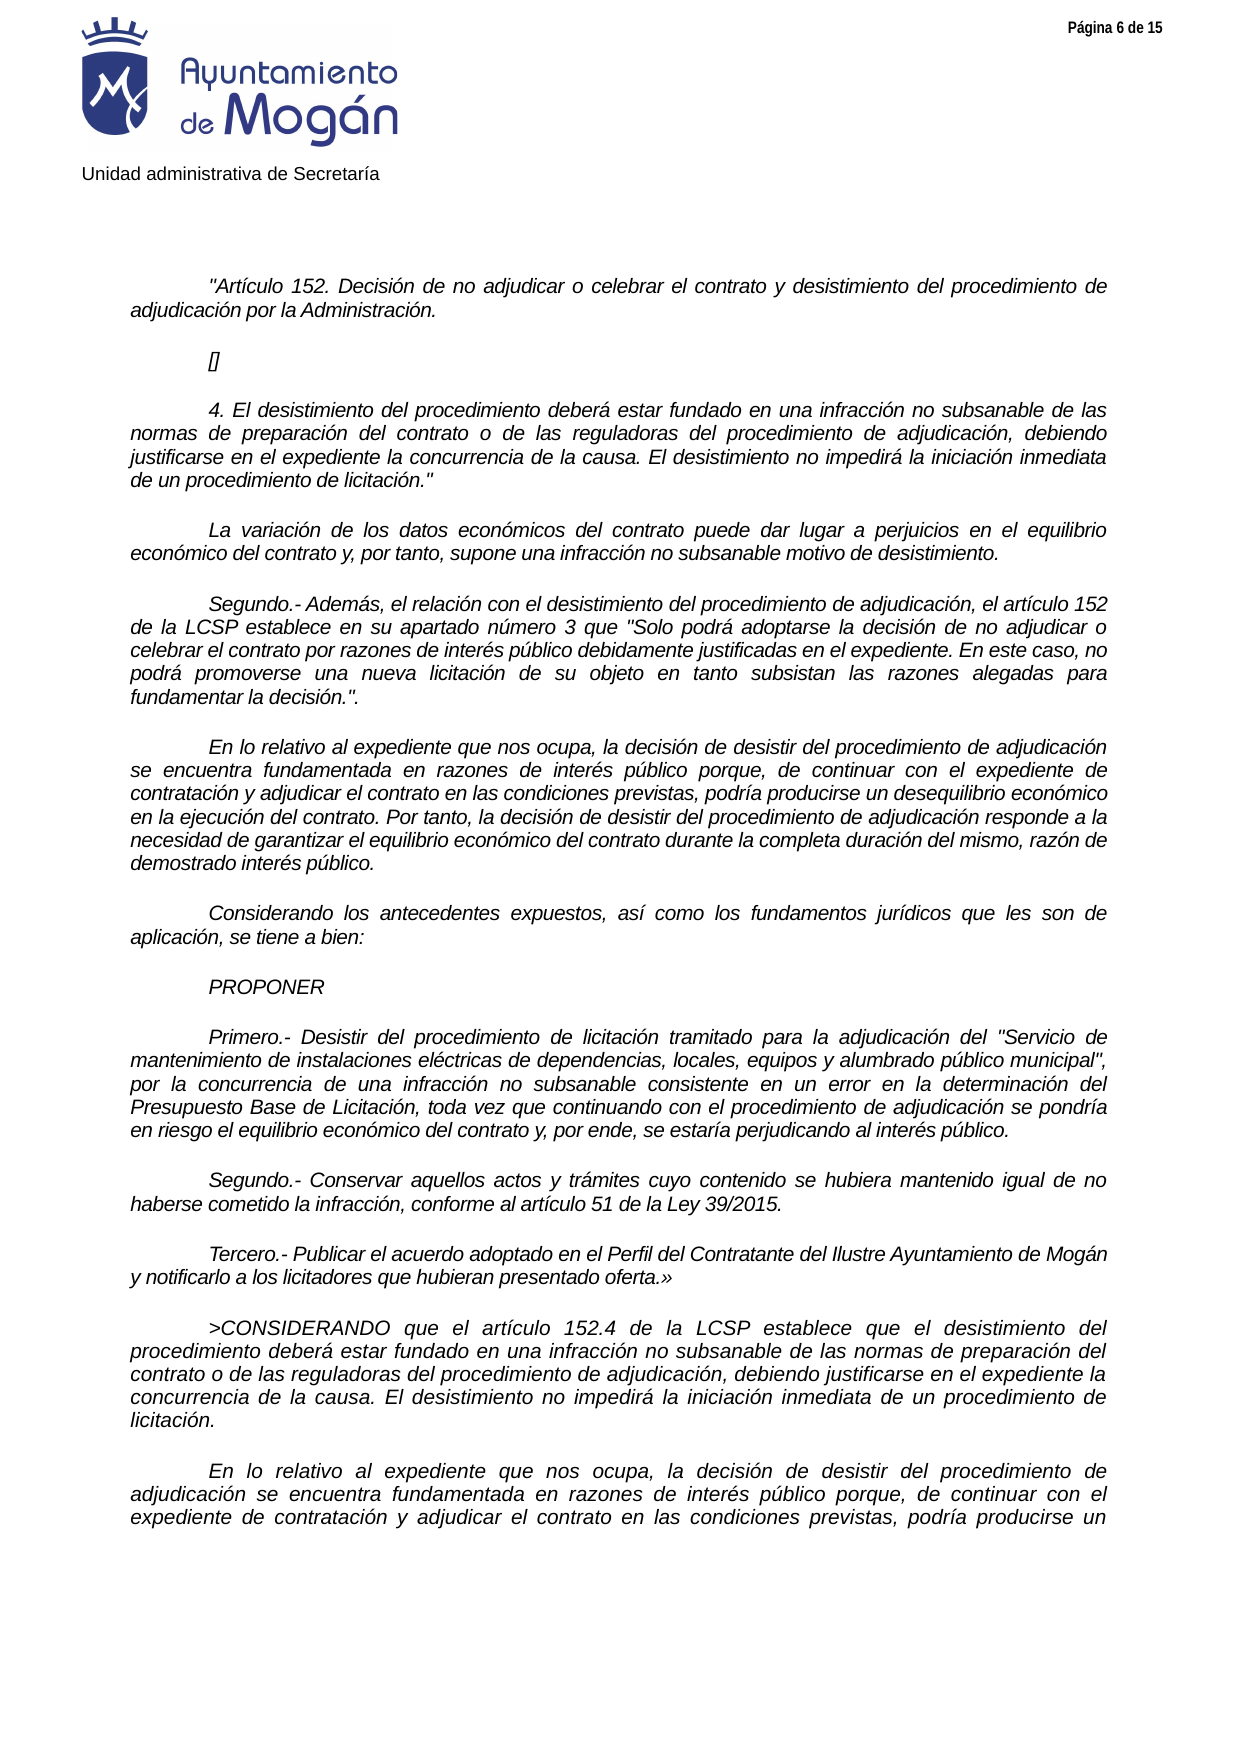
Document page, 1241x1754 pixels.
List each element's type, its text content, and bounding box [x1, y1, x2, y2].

text En lo relativo al expediente que nos ocupa, la decisión de desistir del procedimiento de adjudicación se encuentra fundamentada en razones de interés público porque, de continuar con el expediente de contratación y adjudicar el contrato en las condiciones previstas, podría producirse un [130, 1459, 1110, 1529]
picture [81, 17, 398, 153]
text En lo relativo al expediente que nos ocupa, la decisión de desistir del procedimiento de adjudicación se encuentra fundamentada en razones de interés público porque, de continuar con el expediente de contratación y adjudicar el contrato en las condiciones previstas, podría producirse un desequilibrio económico en la ejecución del contrato. Por tanto, la decisión de desistir del procedimiento de adjudicación responde a la necesidad de garantizar el equilibrio económico del contrato durante la completa duración del mismo, razón de demostrado interés público. [130, 736, 1110, 875]
text >CONSIDERANDO que el artículo 152.4 de la LCSP establece que el desistimiento del procedimiento deberá estar fundado en una infracción no subsanable de las normas de preparación del contrato o de las reguladoras del procedimiento de adjudicación, debiendo justificarse en el expediente la concurrencia de la causa. El desistimiento no impedirá la iniciación inmediata de un procedimiento de licitación. [130, 1316, 1110, 1432]
text PROPONER [130, 976, 1110, 999]
text Tercero.- Publicar el acuerdo adoptado en el Perfil del Contratante del Ilustre Ayuntamiento de Mogán y notificarlo a los licitadores que hubieran presentado oferta.» [130, 1243, 1110, 1289]
text Segundo.- Conservar aquellos actos y trámites cuyo contenido se hubiera mantenido igual de no haberse cometido la infracción, conforme al artículo 51 de la Ley 39/2015. [130, 1169, 1110, 1216]
text [] [130, 348, 1110, 372]
text "Artículo 152. Decisión de no adjudicar o celebrar el contrato y desistimiento del procedimiento de adjudicación por la Administración. [130, 275, 1110, 321]
text 4. El desistimiento del procedimiento deberá estar fundado en una infracción no subsanable de las normas de preparación del contrato o de las reguladoras del procedimiento de adjudicación, debiendo justificarse en el expediente la concurrencia de la causa. El desistimiento no impedirá la iniciación inmediata de un procedimiento de licitación." [130, 399, 1110, 492]
text Considerando los antecedentes expuestos, así como los fundamentos jurídicos que les son de aplicación, se tiene a bien: [130, 902, 1110, 948]
text Primero.- Desistir del procedimiento de licitación tramitado para la adjudicación del "Servicio de mantenimiento de instalaciones eléctricas de dependencias, locales, equipos y alumbrado público municipal", por la concurrencia de una infracción no subsanable consistente en un error en la determinación del Presupuesto Base de Licitación, toda vez que continuando con el procedimiento de adjudicación se pondría en riesgo el equilibrio económico del contrato y, por ende, se estaría perjudicando al interés público. [130, 1026, 1110, 1142]
text Segundo.- Además, el relación con el desistimiento del procedimiento de adjudicación, el artículo 152 de la LCSP establece en su apartado número 3 que "Solo podrá adoptarse la decisión de no adjudicar o celebrar el contrato por razones de interés público debidamente justificadas en el expediente. En este caso, no podrá promoverse una nueva licitación de su objeto en tanto subsistan las razones alegadas para fundamentar la decisión.". [130, 592, 1110, 708]
text La variación de los datos económicos del contrato puede dar lugar a perjuicios en el equilibrio económico del contrato y, por tanto, supone una infracción no subsanable motivo de desistimiento. [130, 519, 1110, 565]
